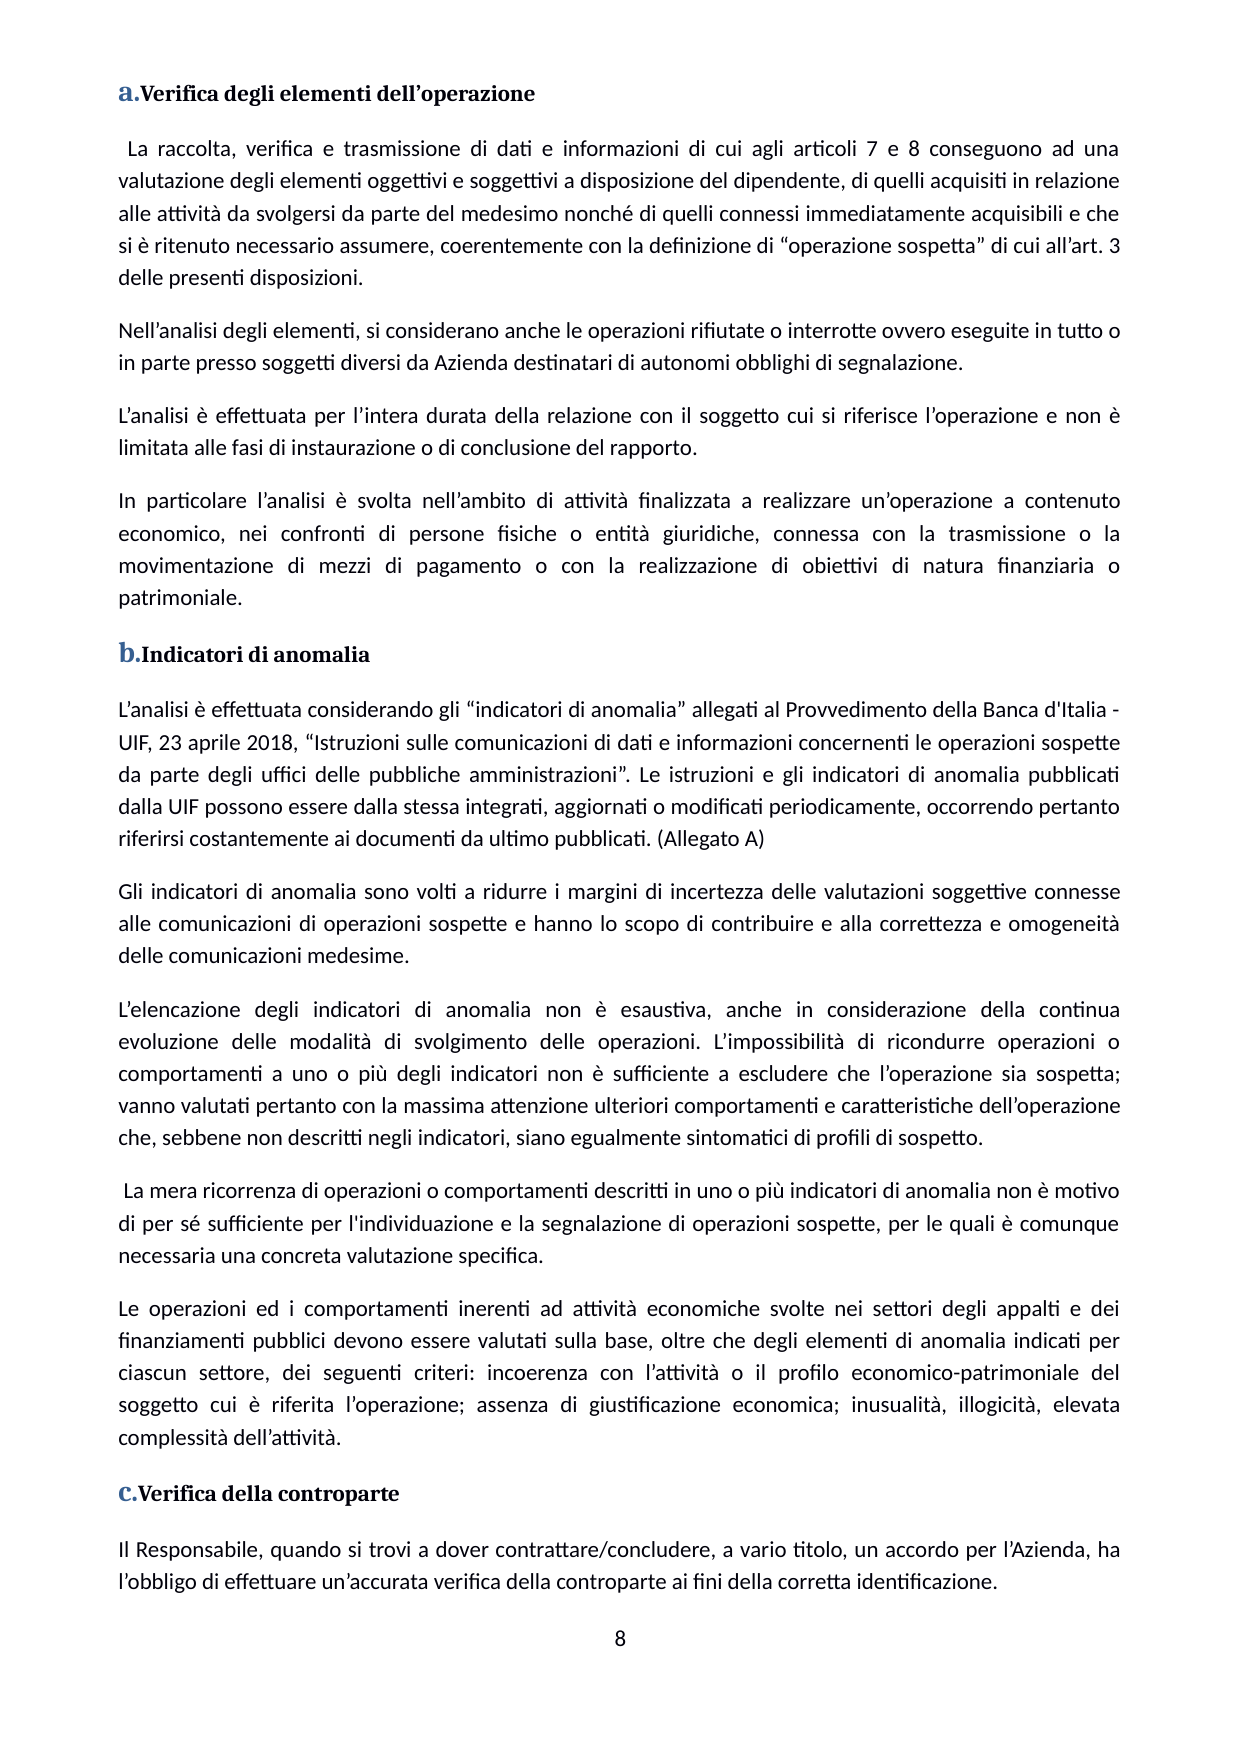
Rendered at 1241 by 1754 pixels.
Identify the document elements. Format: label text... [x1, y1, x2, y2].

text Il Responsabile, quando si trovi a dover contrattare/concludere, a vario titolo, un accordo per l’Azienda, ha l’obbligo di effettuare un’accurata verifica della controparte ai fini della corretta identificazione. [118, 1535, 1122, 1595]
text Le operazioni ed i comportamenti inerenti ad attività economiche svolte nei settori degli appalti e dei finanziamenti pubblici devono essere valutati sulla base, oltre che degli elementi di anomalia indicati per ciascun settore, dei seguenti criteri: incoerenza con l’attività o il profilo economico-patrimoniale del soggetto cui è riferita l’operazione; assenza di giustificazione economica; inusualità, illogicità, elevata complessità dell’attività. [118, 1294, 1122, 1451]
list Indicatori di anomalia [118, 636, 1122, 670]
text Gli indicatori di anomalia sono volti a ridurre i margini di incertezza delle valutazioni soggettive connesse alle comunicazioni di operazioni sospette e hanno lo scopo di contribuire e alla correttezza e omogeneità delle comunicazioni medesime. [118, 877, 1122, 970]
text L’elencazione degli indicatori di anomalia non è esaustiva, anche in considerazione della continua evoluzione delle modalità di svolgimento delle operazioni. L’impossibilità di ricondurre operazioni o comportamenti a uno o più degli indicatori non è sufficiente a escludere che l’operazione sia sospetta; vanno valutati pertanto con la massima attenzione ulteriori comportamenti e caratteristiche dell’operazione che, sebbene non descritti negli indicatori, siano egualmente sintomatici di profili di sospetto. [118, 995, 1122, 1151]
list Verifica degli elementi dell’operazione [118, 75, 1122, 108]
text La raccolta, verifica e trasmissione di dati e informazioni di cui agli articoli 7 e 8 conseguono ad una valutazione degli elementi oggettivi e soggettivi a disposizione del dipendente, di quelli acquisiti in relazione alle attività da svolgersi da parte del medesimo nonché di quelli connessi immediatamente acquisibili e che si è ritenuto necessario assumere, coerentemente con la definizione di “operazione sospetta” di cui all’art. 3 delle presenti disposizioni. [118, 134, 1122, 291]
text Nell’analisi degli elementi, si considerano anche le operazioni rifiutate o interrotte ovvero eseguite in tutto o in parte presso soggetti diversi da Azienda destinatari di autonomi obblighi di segnalazione. [118, 316, 1122, 376]
text L’analisi è effettuata per l’intera durata della relazione con il soggetto cui si riferisce l’operazione e non è limitata alle fasi di instaurazione o di conclusione del rapporto. [118, 401, 1122, 462]
text La mera ricorrenza di operazioni o comportamenti descritti in uno o più indicatori di anomalia non è motivo di per sé sufficiente per l'individuazione e la segnalazione di operazioni sospette, per le quali è comunque necessaria una concreta valutazione specifica. [118, 1176, 1122, 1269]
text L’analisi è effettuata considerando gli “indicatori di anomalia” allegati al Provvedimento della Banca d'Italia - UIF, 23 aprile 2018, “Istruzioni sulle comunicazioni di dati e informazioni concernenti le operazioni sospette da parte degli uffici delle pubbliche amministrazioni”. Le istruzioni e gli indicatori di anomalia pubblicati dalla UIF possono essere dalla stessa integrati, aggiornati o modificati periodicamente, occorrendo pertanto riferirsi costantemente ai documenti da ultimo pubblicati. (Allegato A) [118, 696, 1122, 852]
list Verifica della controparte [118, 1476, 1122, 1509]
text In particolare l’analisi è svolta nell’ambito di attività finalizzata a realizzare un’operazione a contenuto economico, nei confronti di persone fisiche o entità giuridiche, connessa con la trasmissione o la movimentazione di mezzi di pagamento o con la realizzazione di obiettivi di natura finanziaria o patrimoniale. [118, 487, 1122, 611]
